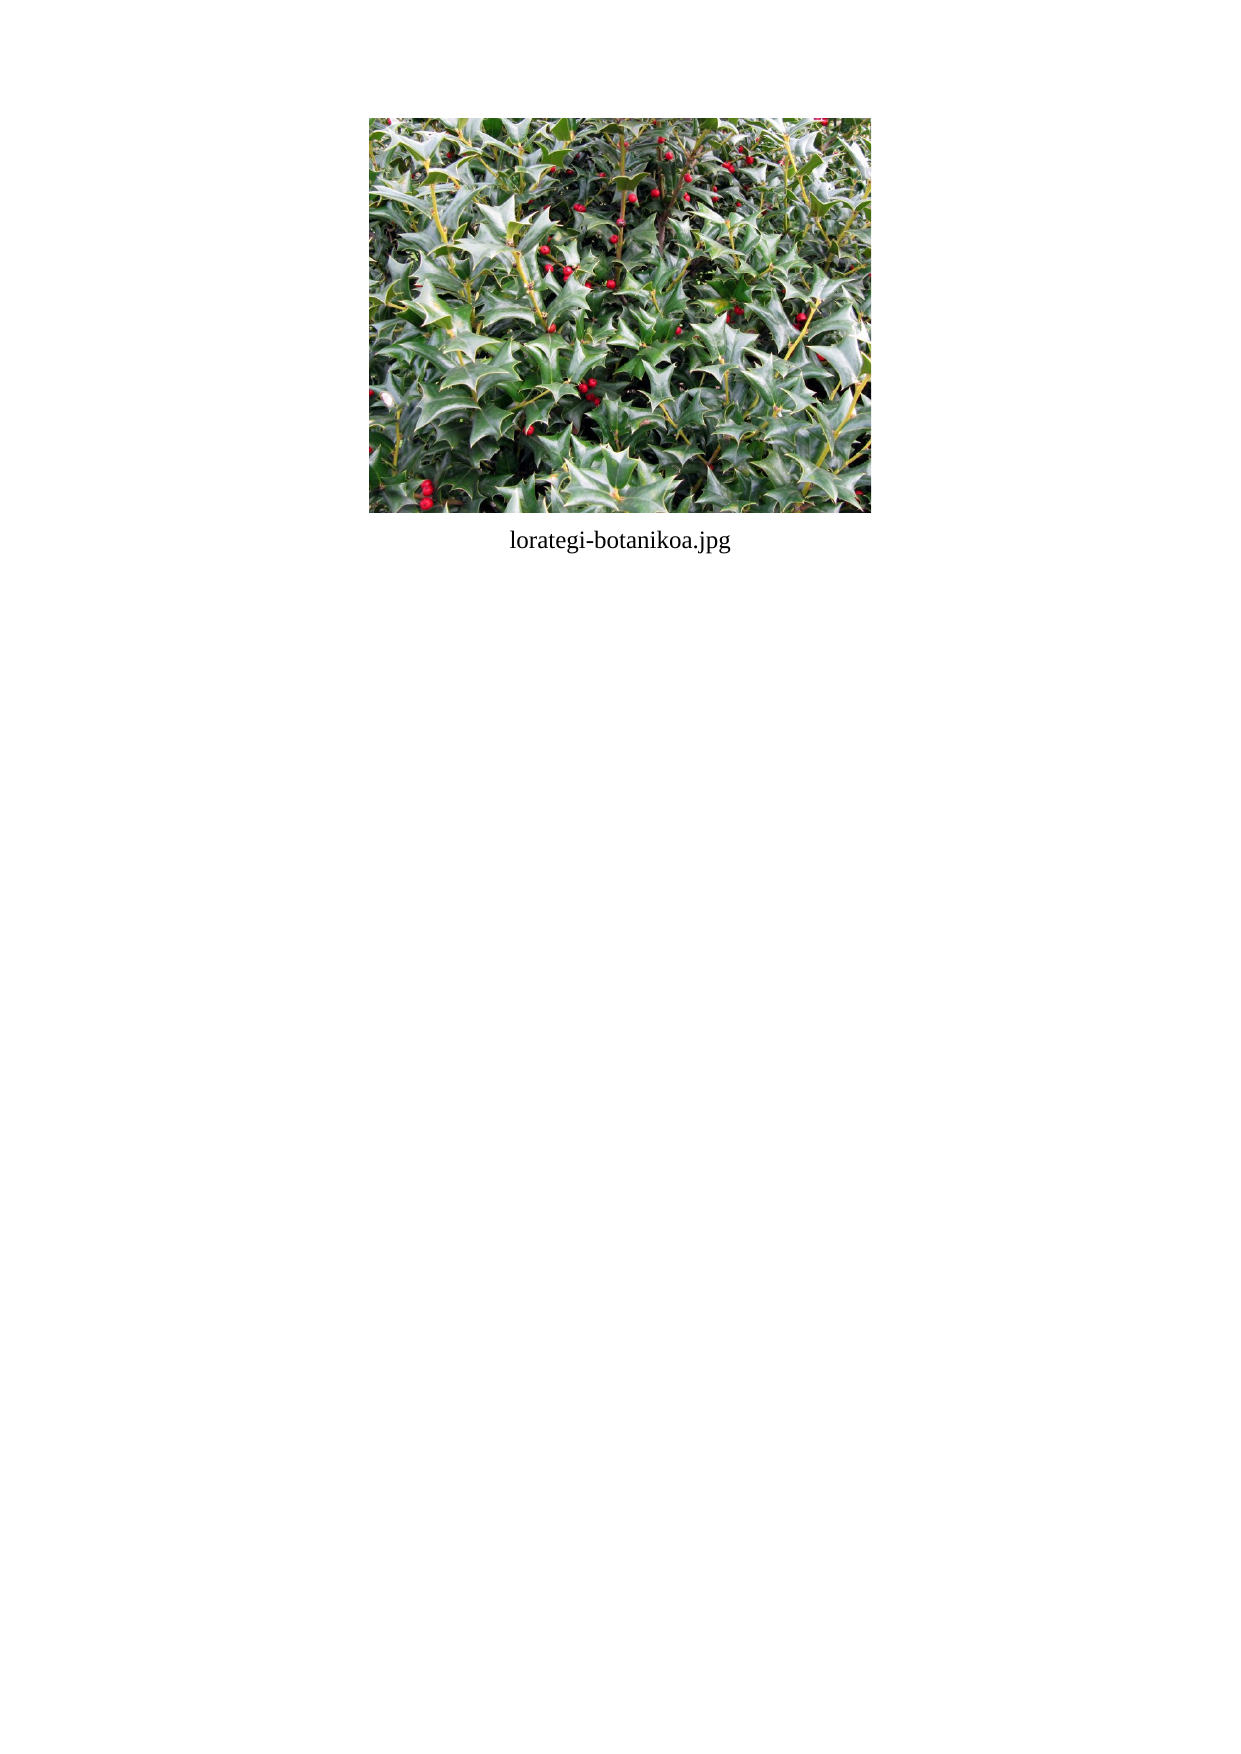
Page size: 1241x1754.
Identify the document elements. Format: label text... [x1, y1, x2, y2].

text lorategi-botanikoa.jpg [118, 525, 1122, 554]
picture [369, 118, 872, 513]
